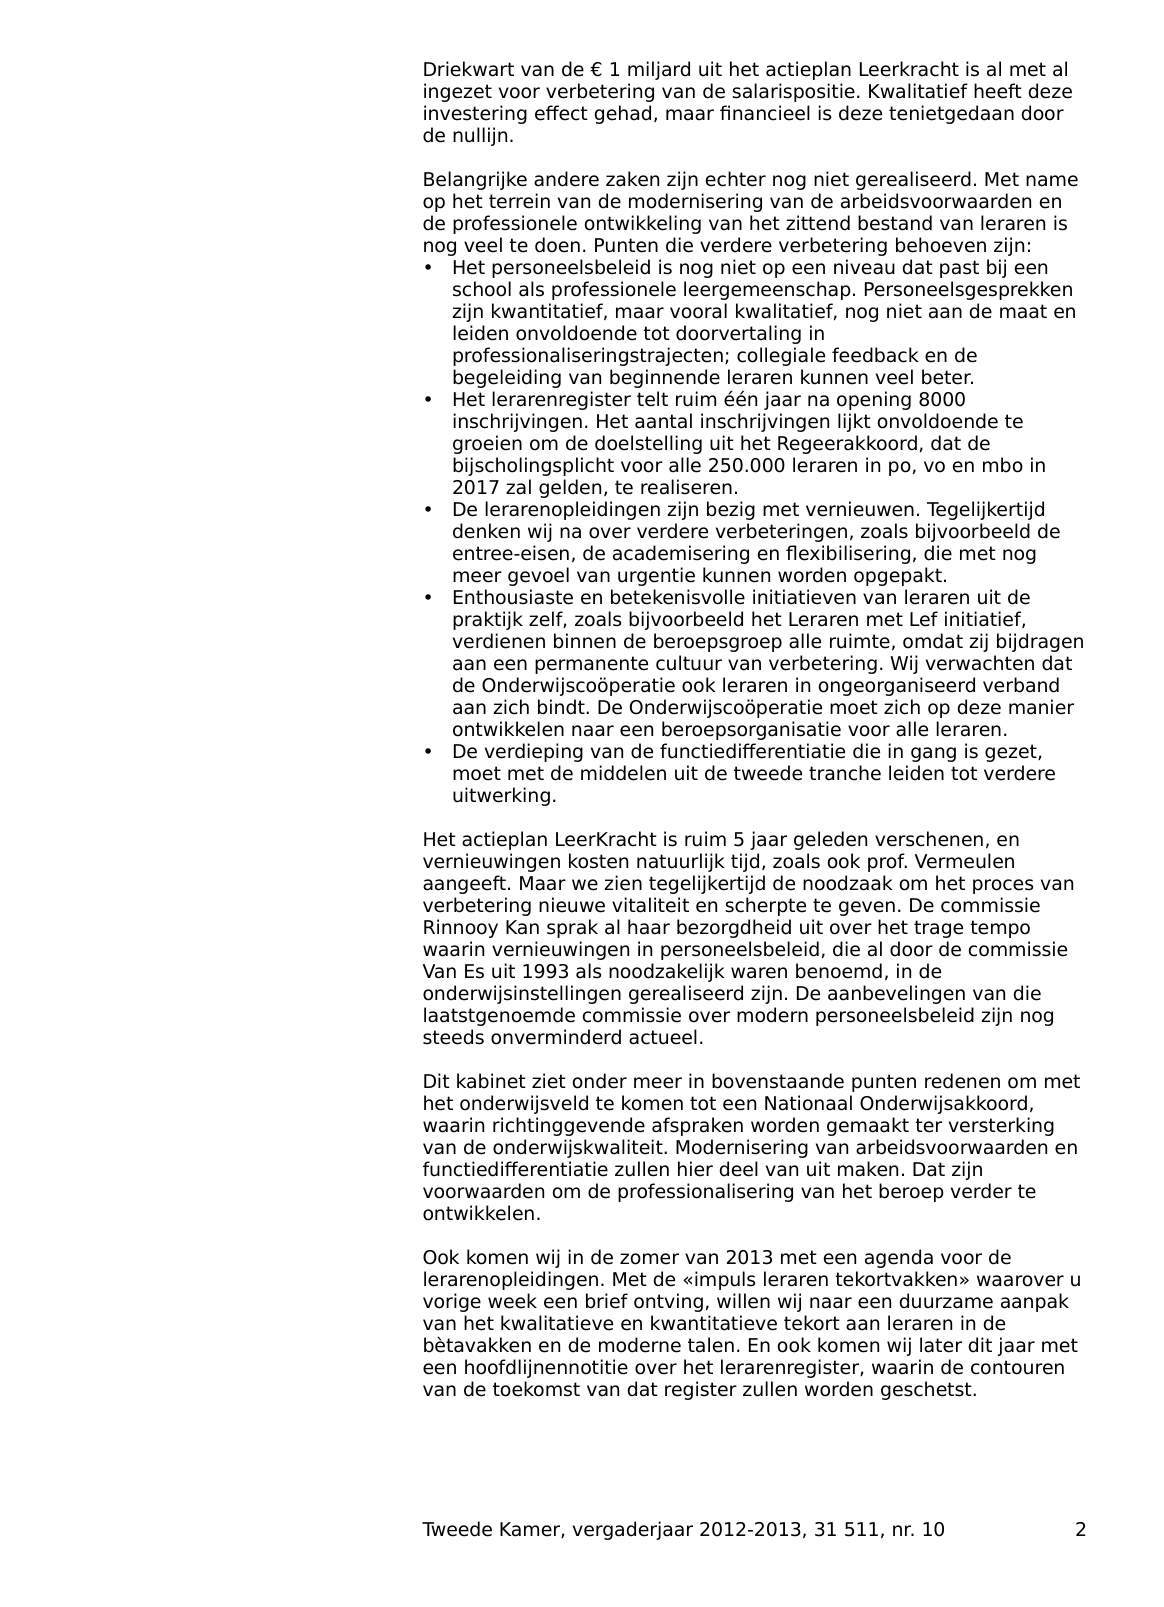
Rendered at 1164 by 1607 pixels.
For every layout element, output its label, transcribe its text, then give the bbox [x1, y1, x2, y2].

text • De verdieping van de functiedifferentiatie die in gang is gezet, moet met de middelen uit de tweede tranche leiden tot verdere uitwerking. [422, 741, 1087, 807]
text Driekwart van de € 1 miljard uit het actieplan Leerkracht is al met al ingezet voor verbetering van de salarispositie. Kwalitatief heeft deze investering effect gehad, maar financieel is deze tenietgedaan door de nullijn. [422, 59, 1087, 147]
text • Enthousiaste en betekenisvolle initiatieven van leraren uit de praktijk zelf, zoals bijvoorbeeld het Leraren met Lef initiatief, verdienen binnen de beroepsgroep alle ruimte, omdat zij bijdragen aan een permanente cultuur van verbetering. Wij verwachten dat de Onderwijscoöperatie ook leraren in ongeorganiseerd verband aan zich bindt. De Onderwijscoöperatie moet zich op deze manier ontwikkelen naar een beroepsorganisatie voor alle leraren. [422, 587, 1087, 741]
text • Het personeelsbeleid is nog niet op een niveau dat past bij een school als professionele leergemeenschap. Personeelsgesprekken zijn kwantitatief, maar vooral kwalitatief, nog niet aan de maat en leiden onvoldoende tot doorvertaling in professionaliseringstrajecten; collegiale feedback en de begeleiding van beginnende leraren kunnen veel beter. [422, 257, 1087, 389]
text • De lerarenopleidingen zijn bezig met vernieuwen. Tegelijkertijd denken wij na over verdere verbeteringen, zoals bijvoorbeeld de entree-eisen, de academisering en flexibilisering, die met nog meer gevoel van urgentie kunnen worden opgepakt. [422, 499, 1087, 587]
text Ook komen wij in de zomer van 2013 met een agenda voor de lerarenopleidingen. Met de «impuls leraren tekortvakken» waarover u vorige week een brief ontving, willen wij naar een duurzame aanpak van het kwalitatieve en kwantitatieve tekort aan leraren in de bètavakken en de moderne talen. En ook komen wij later dit jaar met een hoofdlijnennotitie over het lerarenregister, waarin de contouren van de toekomst van dat register zullen worden geschetst. [422, 1247, 1087, 1401]
text Het actieplan LeerKracht is ruim 5 jaar geleden verschenen, en vernieuwingen kosten natuurlijk tijd, zoals ook prof. Vermeulen aangeeft. Maar we zien tegelijkertijd de noodzaak om het proces van verbetering nieuwe vitaliteit en scherpte te geven. De commissie Rinnooy Kan sprak al haar bezorgdheid uit over het trage tempo waarin vernieuwingen in personeelsbeleid, die al door de commissie Van Es uit 1993 als noodzakelijk waren benoemd, in de onderwijsinstellingen gerealiseerd zijn. De aanbevelingen van die laatstgenoemde commissie over modern personeelsbeleid zijn nog steeds onverminderd actueel. [422, 829, 1087, 1048]
text Dit kabinet ziet onder meer in bovenstaande punten redenen om met het onderwijsveld te komen tot een Nationaal Onderwijsakkoord, waarin richtinggevende afspraken worden gemaakt ter versterking van de onderwijskwaliteit. Modernisering van arbeidsvoorwaarden en functiedifferentiatie zullen hier deel van uit maken. Dat zijn voorwaarden om de professionalisering van het beroep verder te ontwikkelen. [422, 1071, 1087, 1224]
text Belangrijke andere zaken zijn echter nog niet gerealiseerd. Met name op het terrein van de modernisering van de arbeidsvoorwaarden en de professionele ontwikkeling van het zittend bestand van leraren is nog veel te doen. Punten die verdere verbetering behoeven zijn: [422, 169, 1087, 257]
text • Het lerarenregister telt ruim één jaar na opening 8000 inschrijvingen. Het aantal inschrijvingen lijkt onvoldoende te groeien om de doelstelling uit het Regeerakkoord, dat de bijscholingsplicht voor alle 250.000 leraren in po, vo en mbo in 2017 zal gelden, te realiseren. [422, 389, 1087, 499]
